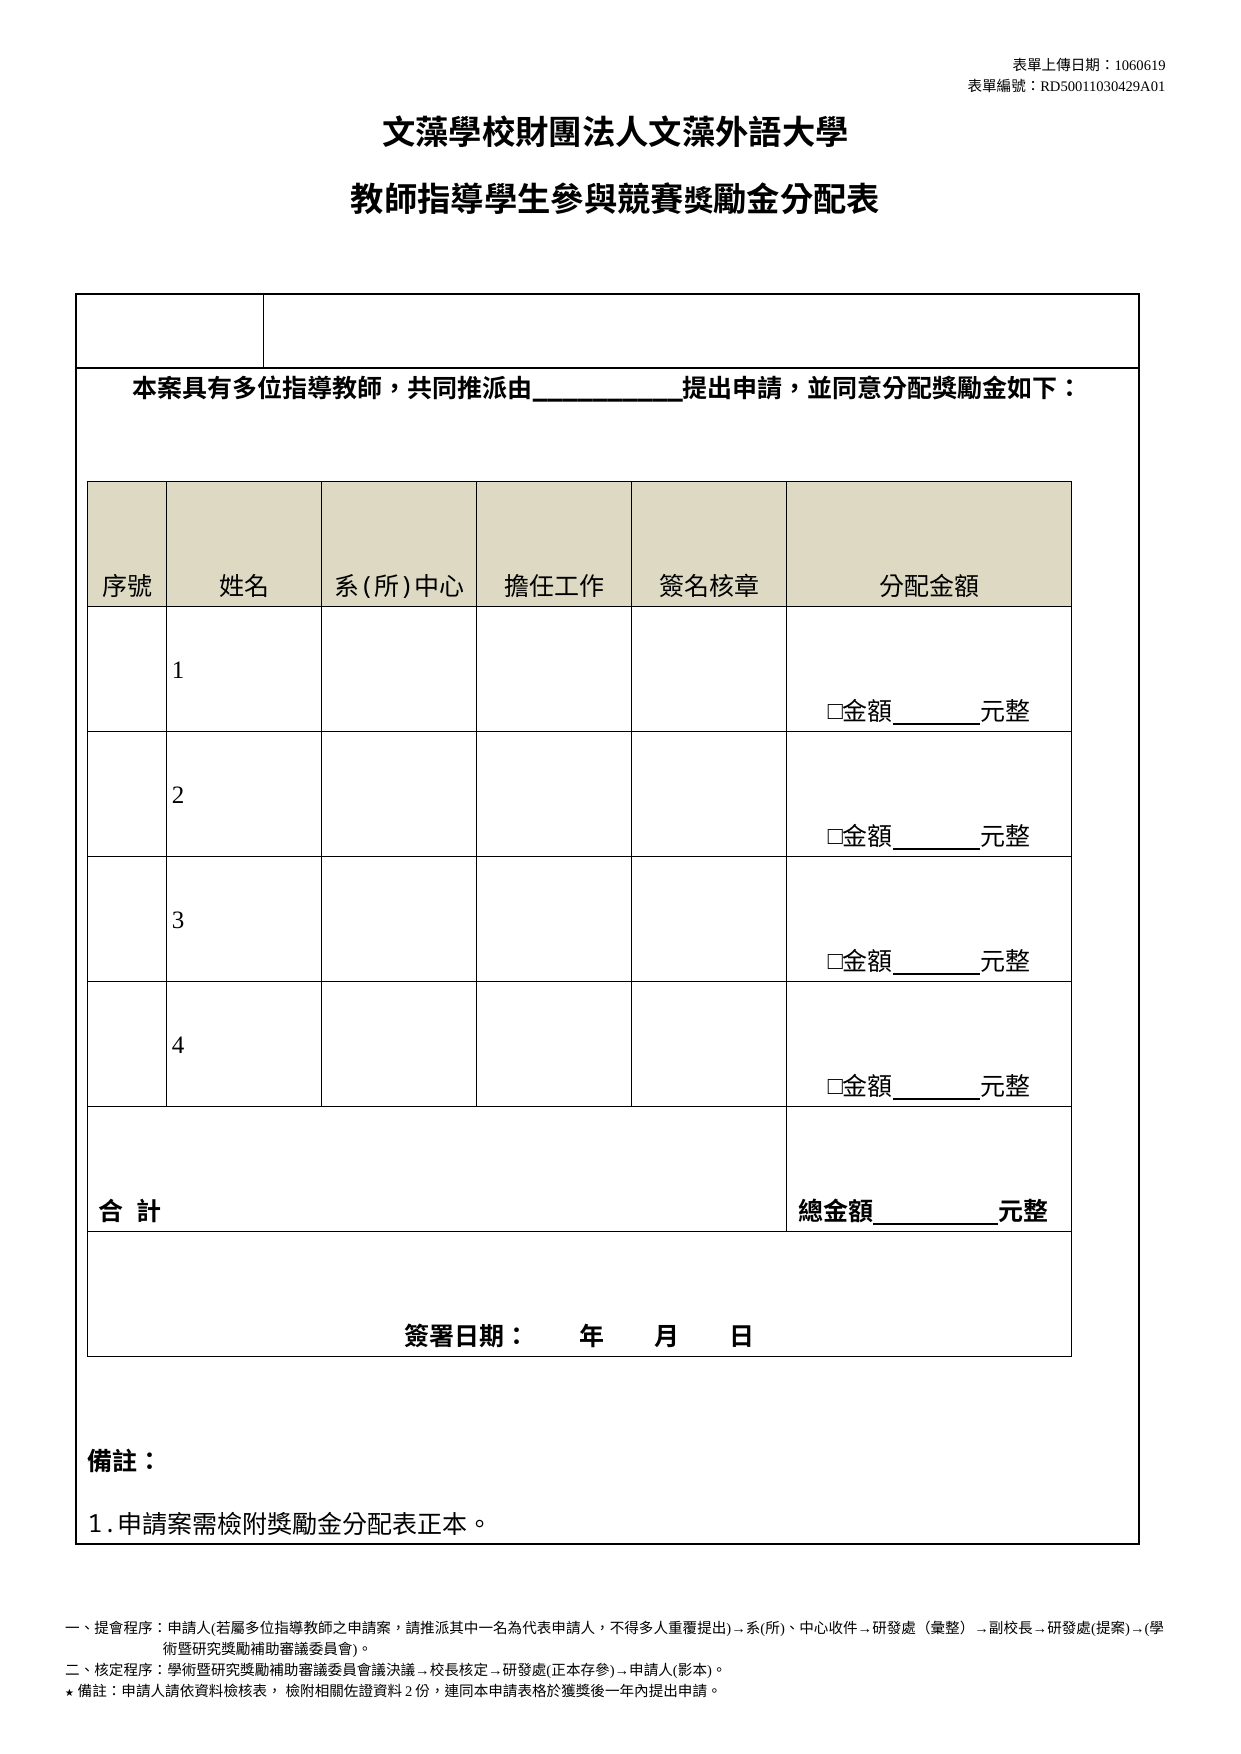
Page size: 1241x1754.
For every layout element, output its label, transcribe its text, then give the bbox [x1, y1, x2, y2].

table_header 序號 [88, 482, 166, 606]
table_cell □金額 元整 [787, 857, 1071, 981]
table_cell [88, 732, 166, 856]
table_header 擔任工作 [477, 482, 631, 606]
table_header 競賽名稱 [77, 295, 263, 367]
table_cell [477, 857, 631, 981]
table_cell [322, 732, 476, 856]
table_cell □金額 元整 [787, 982, 1071, 1106]
table_cell [322, 857, 476, 981]
table_header 系(所)中心 [322, 482, 476, 606]
table_cell [167, 607, 321, 731]
table_cell 合 計 [88, 1107, 786, 1231]
table_cell [167, 857, 321, 981]
table_cell [477, 732, 631, 856]
table_cell [88, 982, 166, 1106]
table_cell 總金額 元整 [787, 1107, 1071, 1231]
table_cell 簽署日期： 年 月 日 [88, 1232, 1071, 1356]
table_header [264, 295, 1138, 367]
table_cell [322, 982, 476, 1106]
table_cell [167, 982, 321, 1106]
table_cell [632, 857, 786, 981]
text 教師指導學生參與競賽獎勵金分配表 [65, 173, 1165, 221]
table_header 分配金額 [787, 482, 1071, 606]
table_cell [167, 732, 321, 856]
table_cell [477, 607, 631, 731]
table_cell [88, 607, 166, 731]
table_cell [632, 607, 786, 731]
table_cell [632, 732, 786, 856]
table_header 簽名核章 [632, 482, 786, 606]
table_cell [632, 982, 786, 1106]
table_cell 本案具有多位指導教師，共同推派由__________提出申請，並同意分配獎勵金如下： 備註： 申請案需檢附獎勵金分配表正本。 申請案核定後將依所填金額進行匯款。 上述表格不敷使用時，請自行增列。 [77, 369, 1138, 1543]
table_cell □金額 元整 [787, 732, 1071, 856]
table_cell [477, 982, 631, 1106]
table_header 姓名 [167, 482, 321, 606]
table_cell [88, 857, 166, 981]
text 文藻學校財團法人文藻外語大學 [65, 106, 1165, 154]
table_cell [322, 607, 476, 731]
table_cell □金額 元整 [787, 607, 1071, 731]
